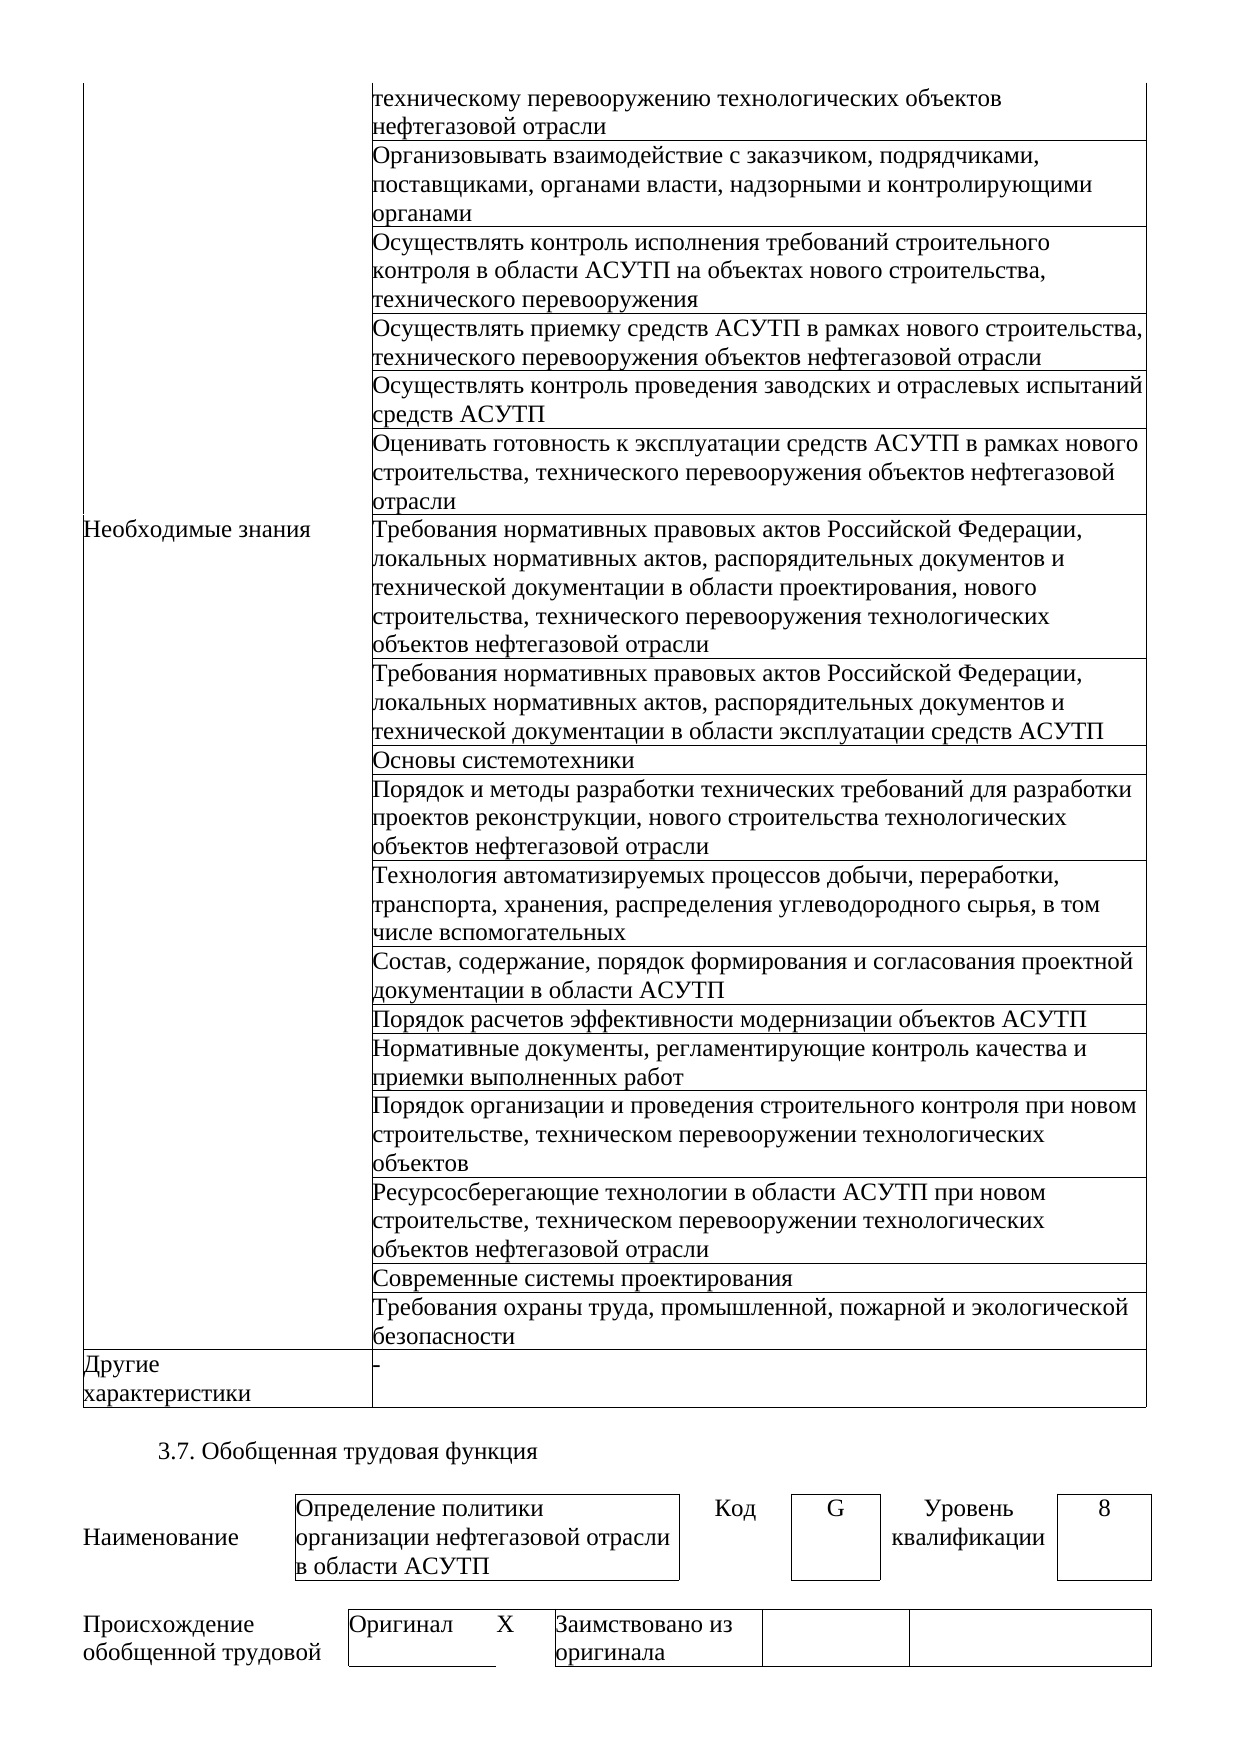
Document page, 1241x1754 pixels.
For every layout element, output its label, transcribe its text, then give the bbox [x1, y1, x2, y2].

table_cell Современные системы проектирования [373, 1264, 1146, 1292]
table_header [910, 1610, 1151, 1666]
table_header Определение политики организации нефтегазовой отрасли в области АСУТП [296, 1495, 679, 1580]
text 3.7. Обобщенная трудовая функция [83, 1436, 1157, 1465]
table_cell Порядок расчетов эффективности модернизации объектов АСУТП [373, 1005, 1146, 1033]
table_cell Порядок организации и проведения строительного контроля при новом строительстве, техническом перевооружении технологических объектов [373, 1091, 1146, 1177]
table_cell Порядок и методы разработки технических требований для разработки проектов реконструкции, нового строительства технологических объектов нефтегазовой отрасли [373, 775, 1146, 860]
table_cell Требования нормативных правовых актов Российской Федерации, локальных нормативных актов, распорядительных документов и технической документации в области эксплуатации средств АСУТП [373, 659, 1146, 745]
table_header Наименование [83, 1494, 295, 1580]
table_cell Требования охраны труда, промышленной, пожарной и экологической безопасности [373, 1293, 1146, 1349]
table_header Оригинал [349, 1610, 496, 1666]
table_header 8 [1058, 1495, 1151, 1580]
table_cell Необходимые знания [84, 515, 372, 1349]
table_header Происхождение обобщенной трудовой [83, 1609, 348, 1666]
table_cell Состав, содержание, порядок формирования и согласования проектной документации в области АСУТП [373, 947, 1146, 1004]
table_cell Оценивать готовность к эксплуатации средств АСУТП в рамках нового строительства, технического перевооружения объектов нефтегазовой отрасли [373, 429, 1146, 514]
table_cell Другие характеристики [84, 1350, 372, 1407]
table_header X [496, 1610, 555, 1666]
table_cell Ресурсосберегающие технологии в области АСУТП при новом строительстве, техническом перевооружении технологических объектов нефтегазовой отрасли [373, 1178, 1146, 1263]
table_header [763, 1610, 909, 1666]
table_header Заимствовано из оригинала [556, 1610, 762, 1666]
table_cell техническому перевооружению технологических объектов нефтегазовой отрасли [373, 83, 1146, 140]
table_cell Осуществлять контроль проведения заводских и отраслевых испытаний средств АСУТП [373, 371, 1146, 428]
table_header Уровень квалификации [881, 1494, 1057, 1580]
table_cell Нормативные документы, регламентирующие контроль качества и приемки выполненных работ [373, 1034, 1146, 1090]
table_cell - [373, 1350, 1146, 1407]
table_cell Основы системотехники [373, 746, 1146, 774]
table_cell Осуществлять контроль исполнения требований строительного контроля в области АСУТП на объектах нового строительства, технического перевооружения [373, 227, 1146, 313]
table_cell Технология автоматизируемых процессов добычи, переработки, транспорта, хранения, распределения углеводородного сырья, в том числе вспомогательных [373, 861, 1146, 946]
table_header Код [680, 1494, 791, 1580]
table_header G [792, 1495, 880, 1580]
table_cell Требования нормативных правовых актов Российской Федерации, локальных нормативных актов, распорядительных документов и технической документации в области проектирования, нового строительства, технического перевооружения технологических объектов нефтегазовой отрасли [373, 515, 1146, 658]
table_cell Организовывать взаимодействие с заказчиком, подрядчиками, поставщиками, органами власти, надзорными и контролирующими органами [373, 141, 1146, 226]
table_cell Осуществлять приемку средств АСУТП в рамках нового строительства, технического перевооружения объектов нефтегазовой отрасли [373, 314, 1146, 370]
